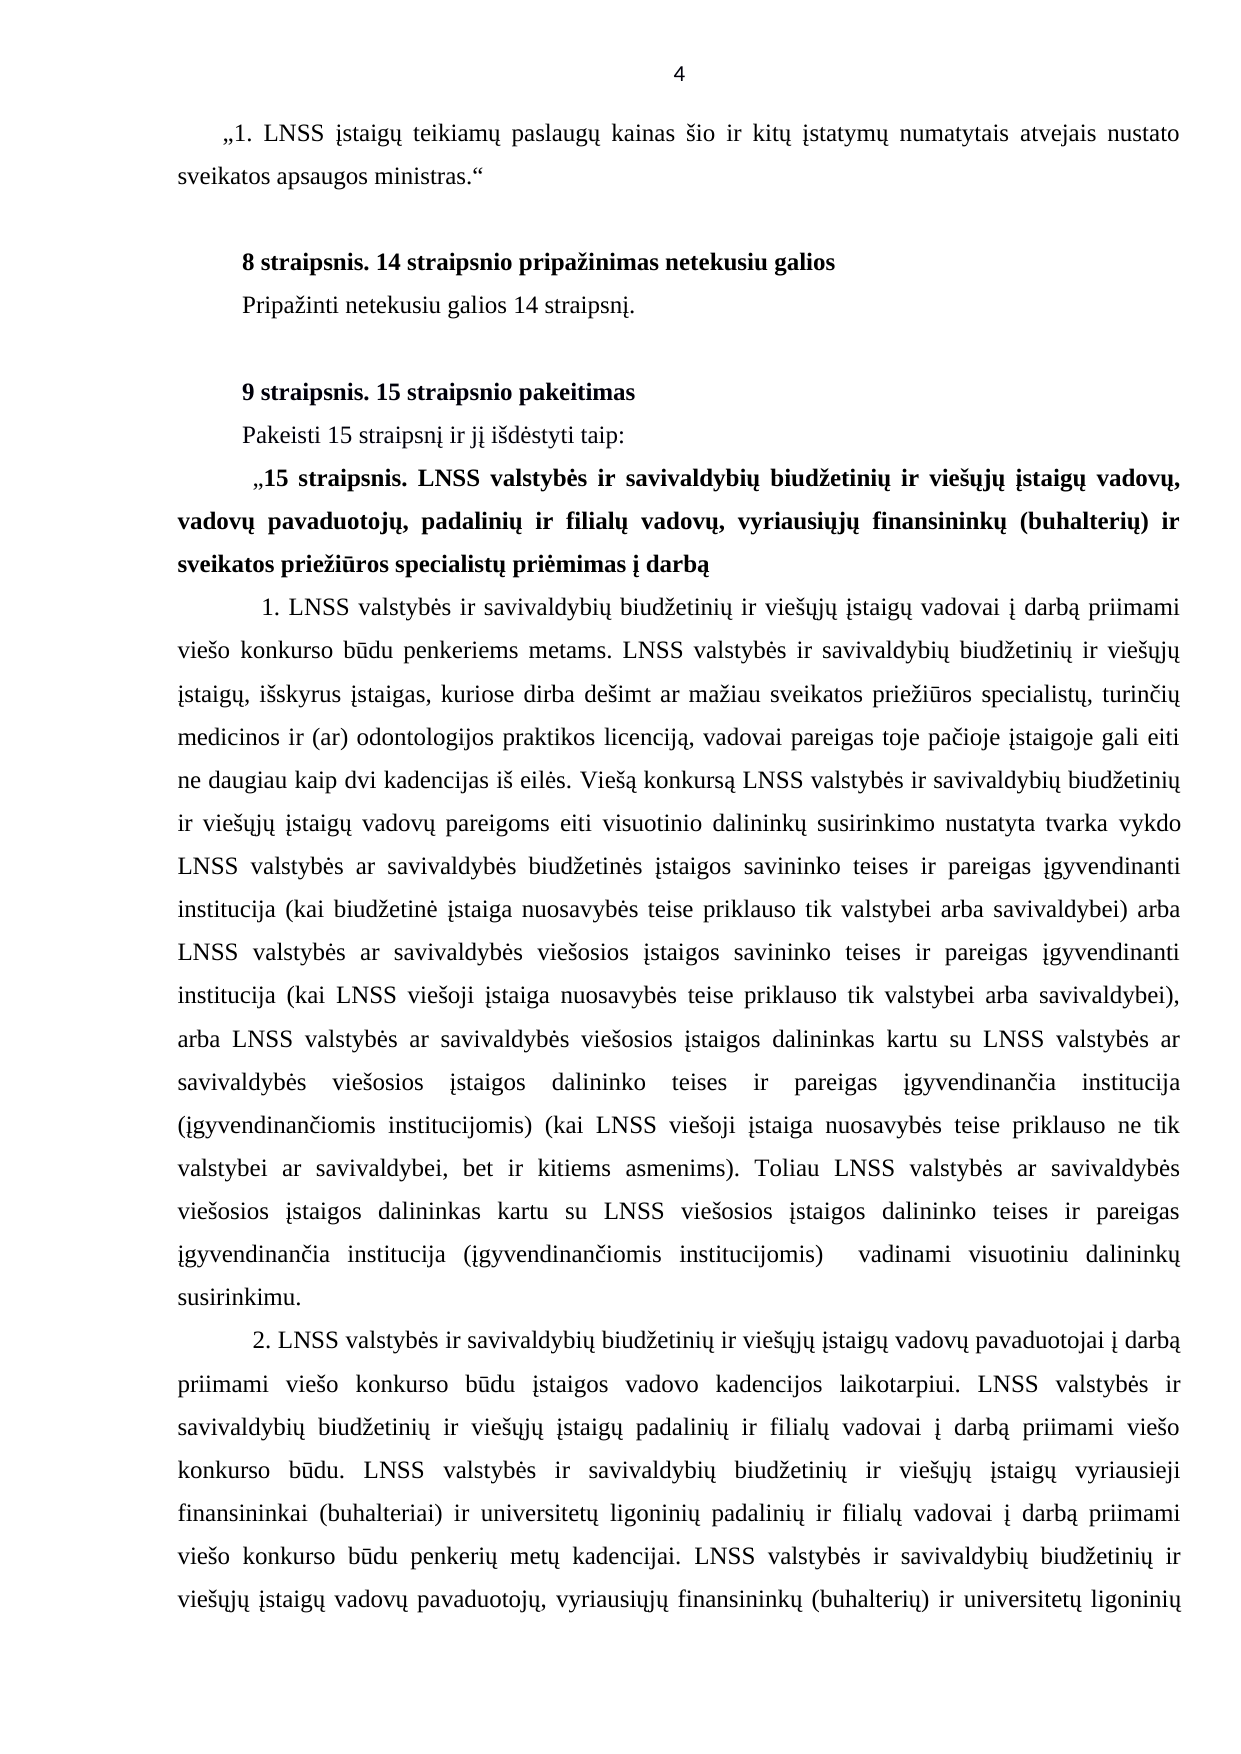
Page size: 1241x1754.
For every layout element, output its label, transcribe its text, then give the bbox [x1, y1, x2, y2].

text Pripažinti netekusiu galios 14 straipsnį. [177, 291, 1181, 319]
text „15 straipsnis. LNSS valstybės ir savivaldybių biudžetinių ir viešųjų įstaigų vadovų, vadovų pavaduotojų, padalinių ir filialų vadovų, vyriausiųjų finansininkų (buhalterių) ir sveikatos priežiūros specialistų priėmimas į darbą [177, 463, 1181, 578]
text 1. LNSS valstybės ir savivaldybių biudžetinių ir viešųjų įstaigų vadovai į darbą priimami viešo konkurso būdu penkeriems metams. LNSS valstybės ir savivaldybių biudžetinių ir viešųjų įstaigų, išskyrus įstaigas, kuriose dirba dešimt ar mažiau sveikatos priežiūros specialistų, turinčių medicinos ir (ar) odontologijos praktikos licenciją, vadovai pareigas toje pačioje įstaigoje gali eiti ne daugiau kaip dvi kadencijas iš eilės. Viešą konkursą LNSS valstybės ir savivaldybių biudžetinių ir viešųjų įstaigų vadovų pareigoms eiti visuotinio dalininkų susirinkimo nustatyta tvarka vykdo LNSS valstybės ar savivaldybės biudžetinės įstaigos savininko teises ir pareigas įgyvendinanti institucija (kai biudžetinė įstaiga nuosavybės teise priklauso tik valstybei arba savivaldybei) arba LNSS valstybės ar savivaldybės viešosios įstaigos savininko teises ir pareigas įgyvendinanti institucija (kai LNSS viešoji įstaiga nuosavybės teise priklauso tik valstybei arba savivaldybei), arba LNSS valstybės ar savivaldybės viešosios įstaigos dalininkas kartu su LNSS valstybės ar savivaldybės viešosios įstaigos dalininko teises ir pareigas įgyvendinančia institucija (įgyvendinančiomis institucijomis) (kai LNSS viešoji įstaiga nuosavybės teise priklauso ne tik valstybei ar savivaldybei, bet ir kitiems asmenims). Toliau LNSS valstybės ar savivaldybės viešosios įstaigos dalininkas kartu su LNSS viešosios įstaigos dalininko teises ir pareigas įgyvendinančia institucija (įgyvendinančiomis institucijomis) vadinami visuotiniu dalininkų susirinkimu. [177, 592, 1181, 1311]
text 2. LNSS valstybės ir savivaldybių biudžetinių ir viešųjų įstaigų vadovų pavaduotojai į darbą priimami viešo konkurso būdu įstaigos vadovo kadencijos laikotarpiui. LNSS valstybės ir savivaldybių biudžetinių ir viešųjų įstaigų padalinių ir filialų vadovai į darbą priimami viešo konkurso būdu. LNSS valstybės ir savivaldybių biudžetinių ir viešųjų įstaigų vyriausieji finansininkai (buhalteriai) ir universitetų ligoninių padalinių ir filialų vadovai į darbą priimami viešo konkurso būdu penkerių metų kadencijai. LNSS valstybės ir savivaldybių biudžetinių ir viešųjų įstaigų vadovų pavaduotojų, vyriausiųjų finansininkų (buhalterių) ir universitetų ligoninių [177, 1326, 1181, 1613]
text Pakeisti 15 straipsnį ir jį išdėstyti taip: [177, 420, 1181, 449]
text 8 straipsnis. 14 straipsnio pripažinimas netekusiu galios [177, 247, 1181, 276]
text „1. LNSS įstaigų teikiamų paslaugų kainas šio ir kitų įstatymų numatytais atvejais nustato sveikatos apsaugos ministras.“ [177, 118, 1181, 190]
text 9 straipsnis. 15 straipsnio pakeitimas [177, 377, 1181, 406]
